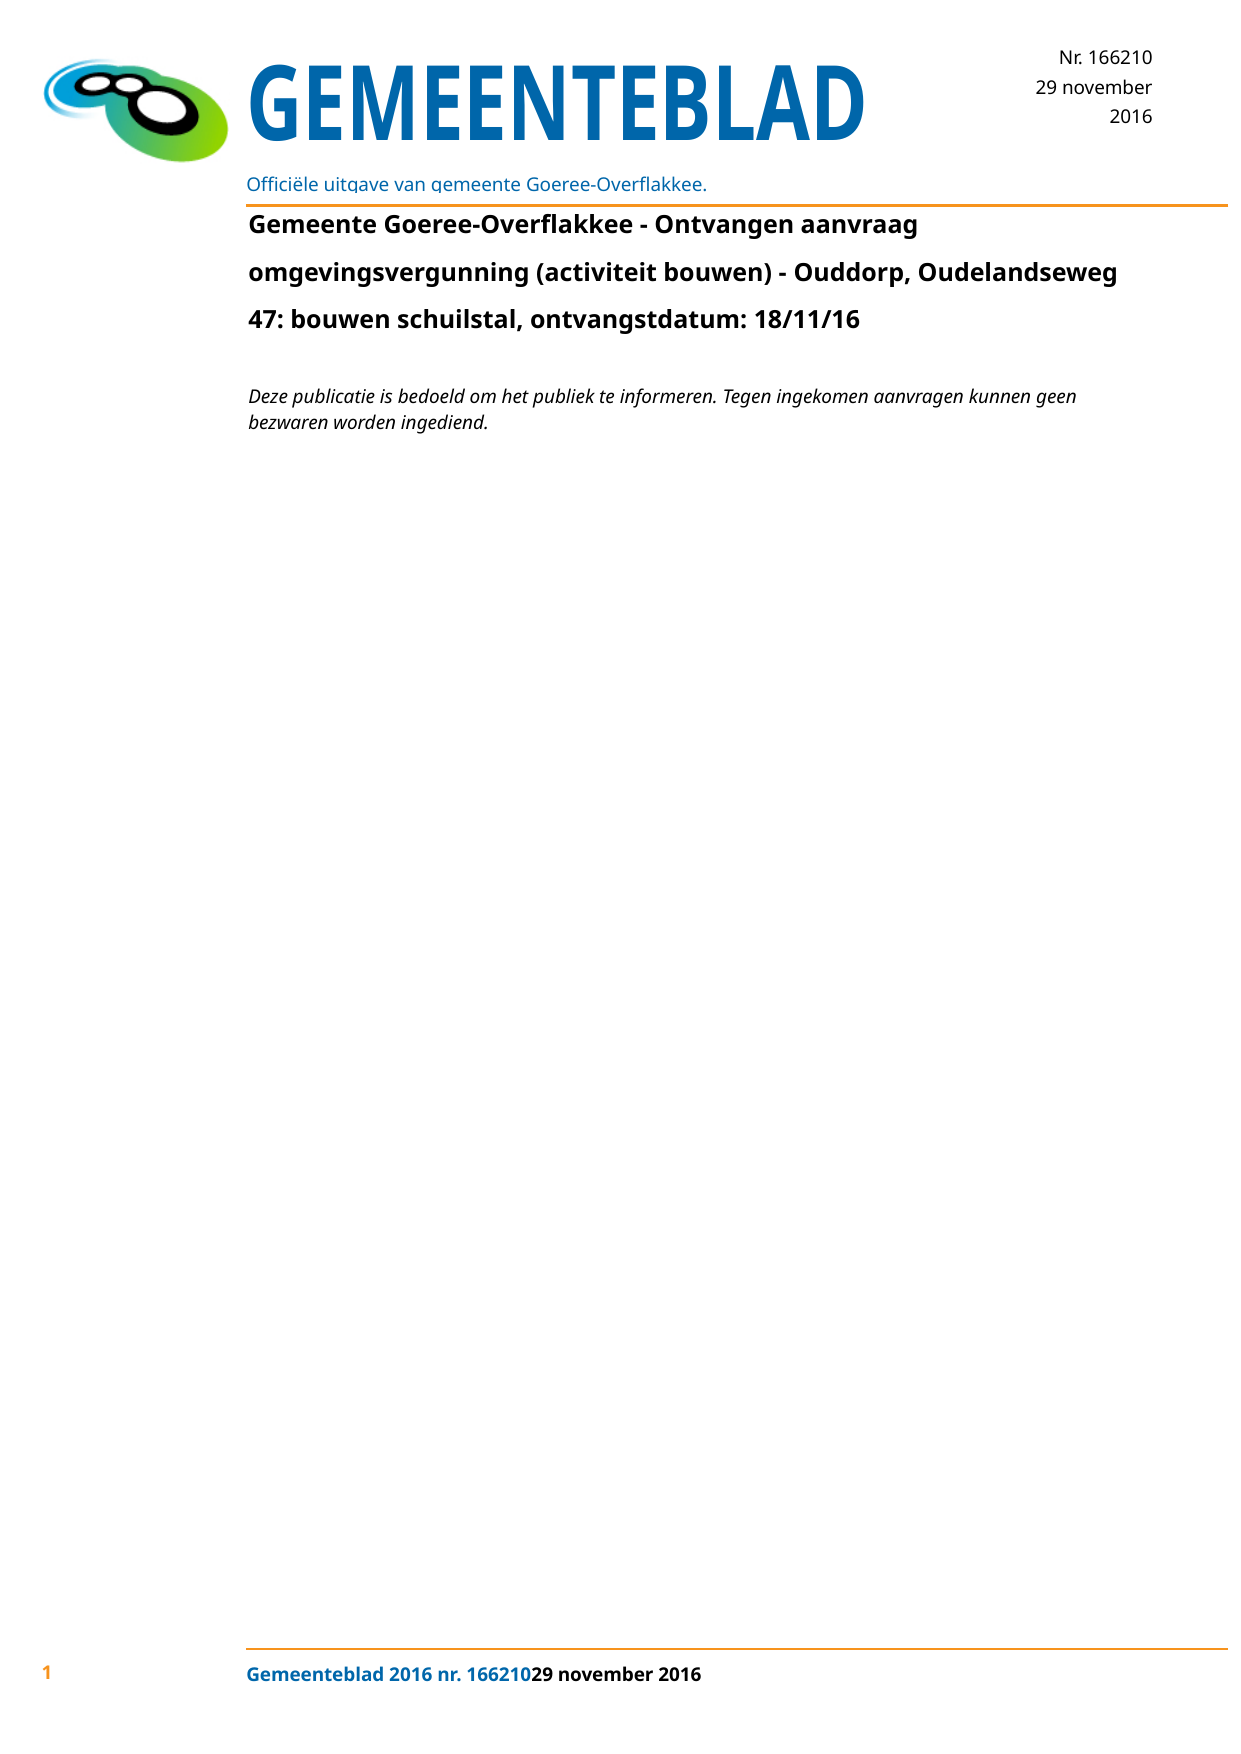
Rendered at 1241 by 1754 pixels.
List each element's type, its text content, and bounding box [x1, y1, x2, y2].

text Deze publicatie is bedoeld om het publiek te informeren. Tegen ingekomen aanvragen kunnen geen bezwaren worden ingediend. [248, 384, 1152, 435]
text Gemeente Goeree-Overflakkee - Ontvangen aanvraag omgevingsvergunning (activiteit bouwen) - Ouddorp, Oudelandseweg 47: bouwen schuilstal, ontvangstdatum: 18/11/16 [248, 207, 1152, 336]
picture [41, 47, 231, 172]
